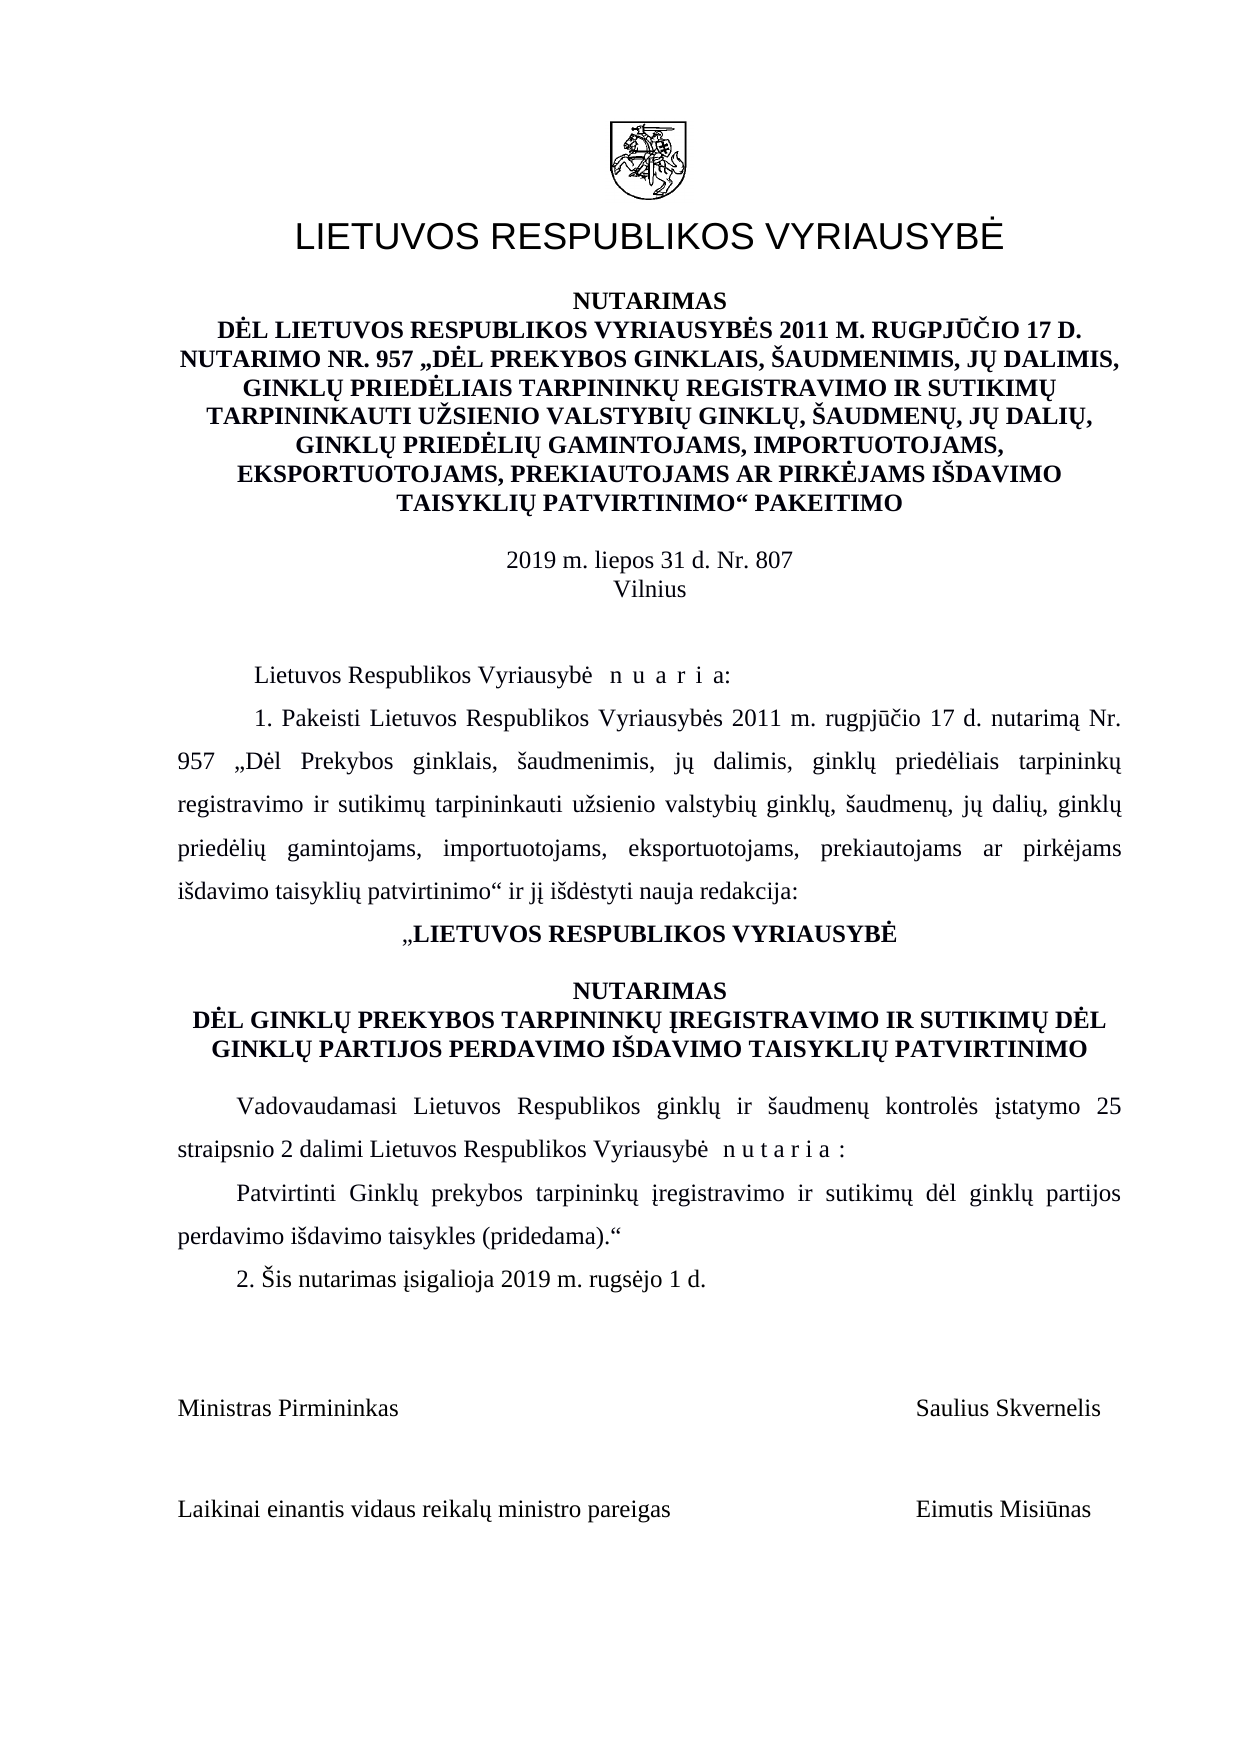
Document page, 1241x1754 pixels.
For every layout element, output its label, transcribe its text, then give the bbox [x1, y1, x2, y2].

text „LIETUVOS RESPUBLIKOS VYRIAUSYBĖ [177, 919, 1122, 948]
text Patvirtinti Ginklų prekybos tarpininkų įregistravimo ir sutikimų dėl ginklų partijos perdavimo išdavimo taisykles (pridedama).“ [177, 1178, 1122, 1249]
text 1. Pakeisti Lietuvos Respublikos Vyriausybės 2011 m. rugpjūčio 17 d. nutarimą Nr. 957 „Dėl Prekybos ginklais, šaudmenimis, jų dalimis, ginklų priedėliais tarpininkų registravimo ir sutikimų tarpininkauti užsienio valstybių ginklų, šaudmenų, jų dalių, ginklų priedėlių gamintojams, importuotojams, eksportuotojams, prekiautojams ar pirkėjams išdavimo taisyklių patvirtinimo“ ir jį išdėstyti nauja redakcija: [177, 703, 1122, 904]
text nutarimas [177, 976, 1122, 1005]
text Ministras Pirmininkas Saulius Skvernelis [177, 1393, 1122, 1422]
text 2. Šis nutarimas įsigalioja 2019 m. rugsėjo 1 d. [177, 1264, 1122, 1293]
text Laikinai einantis vidaus reikalų ministro pareigas Eimutis Misiūnas [177, 1494, 1122, 1523]
text DĖL GINKLŲ PREKYBOS TARPININKŲ ĮREGISTRAVIMO IR SUTIKIMŲ DĖL GINKLŲ PARTIJOS PERDAVIMO IŠDAVIMO TAISYKLIŲ PATVIRTINIMO [177, 1005, 1122, 1063]
text Dėl Lietuvos Respublikos Vyriausybės 2011 m. rugPJŪČIO 17 d. nutarimo Nr. 957 „Dėl Prekybos ginklais, šaudmenimis, jų dalimis, ginklų priedėliais tarpininkų registravimo ir sutikimų tarpininkauti užsienio valstybių ginklų, šaudmenų, jų dalių, ginklų priedėlių gamintojams, importuotojams, eksportuotojams, prekiautojams ar pirkėjams išdavimo taisyklių patvirtinimo“ pakeitimo [177, 315, 1122, 516]
text 2019 m. liepos 31 d. Nr. 807 [177, 545, 1122, 574]
text Lietuvos Respublikos Vyriausybė [177, 214, 1122, 258]
text Lietuvos Respublikos Vyriausybė nuaria: [177, 660, 1122, 689]
text nutarimas [177, 286, 1122, 315]
text Vadovaudamasi Lietuvos Respublikos ginklų ir šaudmenų kontrolės įstatymo 25 straipsnio 2 dalimi Lietuvos Respublikos Vyriausybė nutaria: [177, 1091, 1122, 1163]
text Vilnius [177, 574, 1122, 603]
